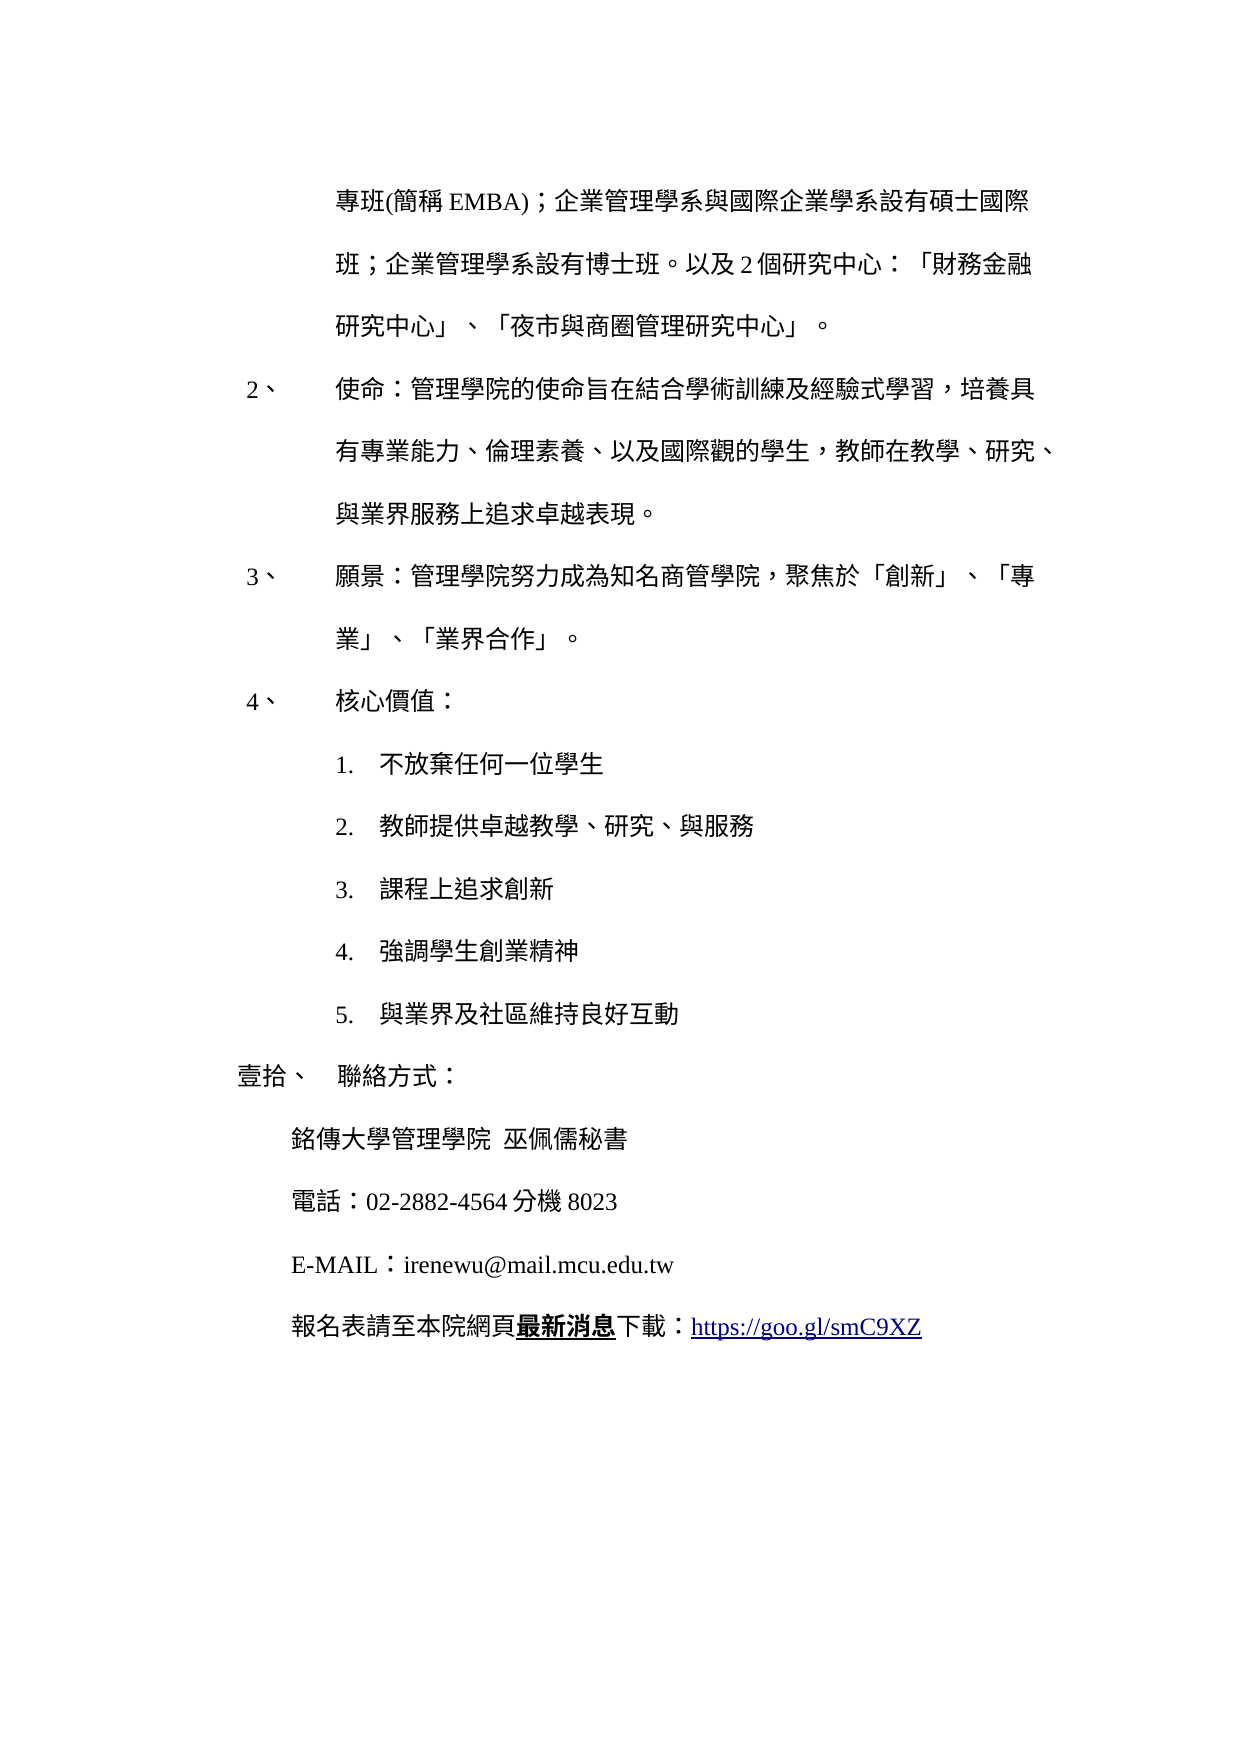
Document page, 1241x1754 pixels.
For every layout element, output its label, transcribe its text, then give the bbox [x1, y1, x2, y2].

list 與業界及社區維持良好互動 [335, 971, 1053, 1033]
list 願景：管理學院努力成為知名商管學院，聚焦於「創新」、「專業」、「業界合作」。 [246, 533, 1053, 658]
text 銘傳大學管理學院 巫佩儒秘書 [187, 1096, 1053, 1158]
list 專班(簡稱EMBA)；企業管理學系與國際企業學系設有碩士國際班；企業管理學系設有博士班。以及2個研究中心：「財務金融研究中心」、「夜市與商圈管理研究中心」。 [246, 158, 1053, 346]
list 不放棄任何一位學生 [335, 721, 1053, 783]
text 報名表請至本院網頁最新消息下載：https://goo.gl/smC9XZ [187, 1283, 1053, 1346]
list 強調學生創業精神 [335, 908, 1053, 971]
list 教師提供卓越教學、研究、與服務 [335, 783, 1053, 846]
list 核心價值： [246, 658, 1053, 721]
text E-MAIL：irenewu@mail.mcu.edu.tw [187, 1221, 1053, 1283]
list 聯絡方式： [237, 1033, 1053, 1096]
list 課程上追求創新 [335, 846, 1053, 908]
list 使命：管理學院的使命旨在結合學術訓練及經驗式學習，培養具有專業能力、倫理素養、以及國際觀的學生，教師在教學、研究、與業界服務上追求卓越表現。 [246, 346, 1053, 533]
text 電話：02-2882-4564分機8023 [187, 1158, 1053, 1221]
